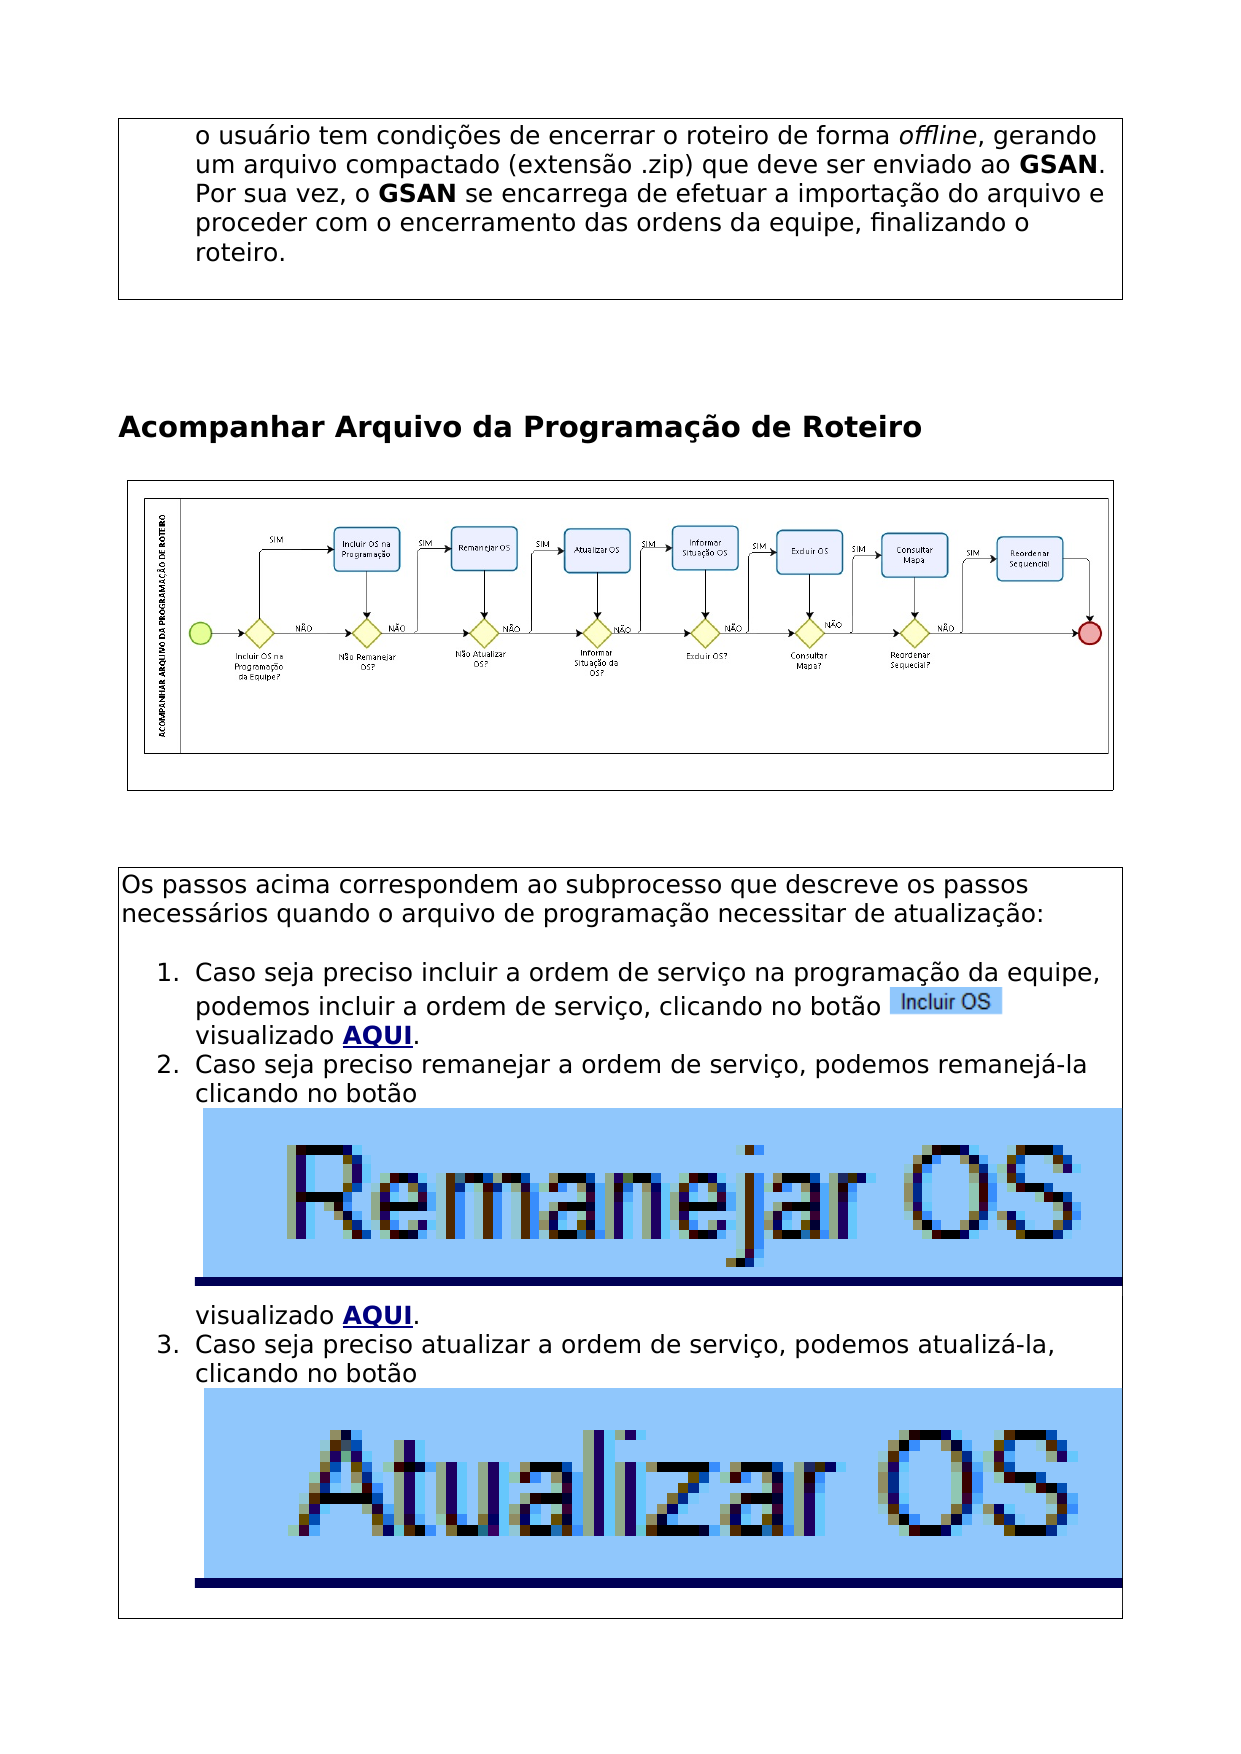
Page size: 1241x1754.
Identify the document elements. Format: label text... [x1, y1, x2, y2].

picture [194, 1388, 1123, 1610]
picture [889, 987, 1004, 1016]
table_header o usuário tem condições de encerrar o roteiro de forma offline, gerando um arquivo compactado (extensão .zip) que deve ser enviado ao GSAN. Por sua vez, o GSAN se encarrega de efetuar a importação do arquivo e proceder com o encerramento das ordens da equipe, finalizando o roteiro. [119, 119, 1122, 299]
picture [194, 1108, 1123, 1296]
subtitle Acompanhar Arquivo da Programação de Roteiro [118, 410, 1122, 444]
table_header [128, 481, 1113, 790]
picture [129, 483, 1111, 758]
table_header Os passos acima correspondem ao subprocesso que descreve os passos necessários quando o arquivo de programação necessitar de atualização: Caso seja preciso incluir a ordem de serviço na programação da equipe, podemos incluir a ordem de serviço, clicando no botão visualizado AQUI. Caso seja preciso remanejar a ordem de serviço, podemos remanejá-la clicando no botão visualizado AQUI. Caso seja preciso atualizar a ordem de serviço, podemos atualizá-la, clicando no botão [119, 868, 1122, 1618]
